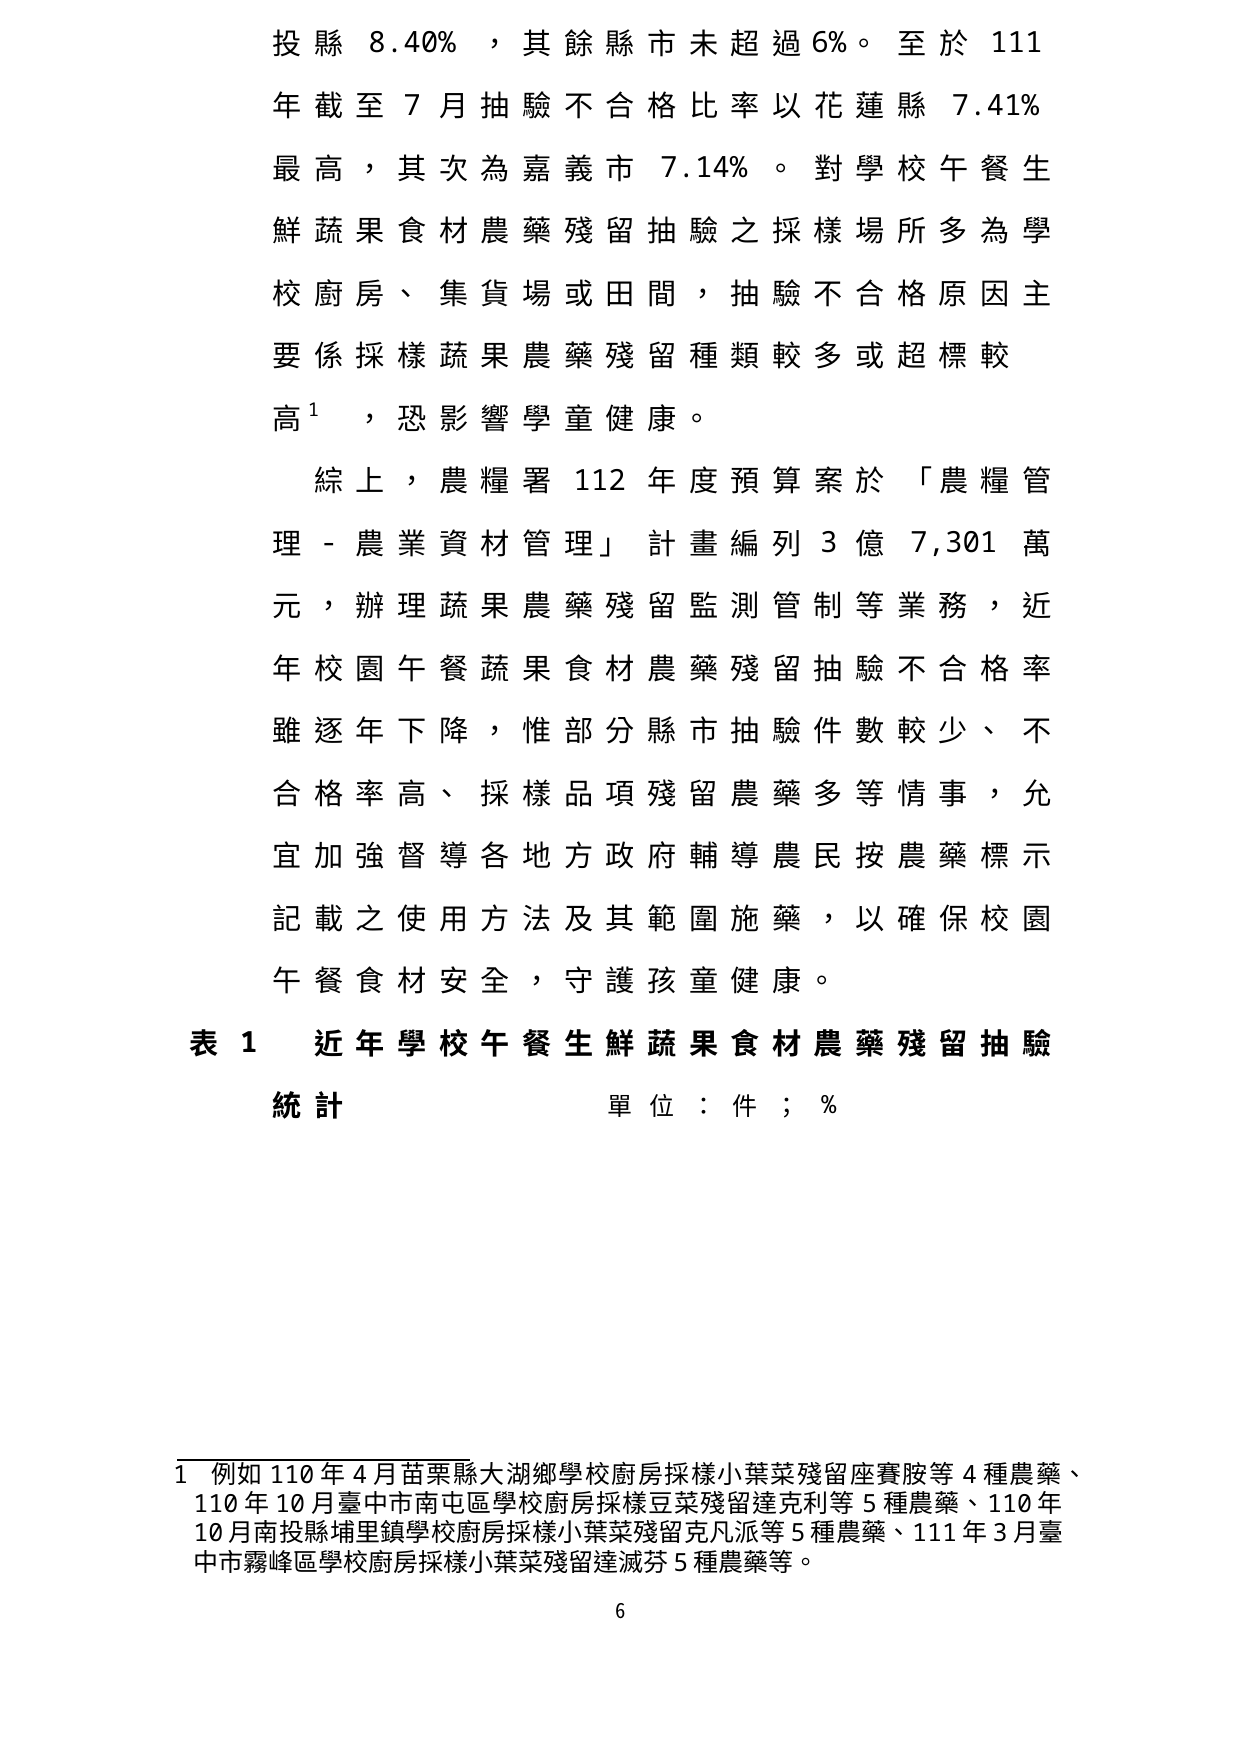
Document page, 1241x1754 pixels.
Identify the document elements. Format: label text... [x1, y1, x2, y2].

text 投縣8.40%，其餘縣市未超過6%。至於111年截至7月抽驗不合格比率以花蓮縣7.41%最高，其次為嘉義市7.14%。對學校午餐生鮮蔬果食材農藥殘留抽驗之採樣場所多為學校廚房、集貨場或田間，抽驗不合格原因主要係採樣蔬果農藥殘留種類較多或超標較高，恐影響學童健康。 [242, 0, 1058, 437]
text 綜上，農糧署112年度預算案於「農糧管理-農業資材管理」計畫編列3億7,301萬元，辦理蔬果農藥殘留監測管制等業務，近年校園午餐蔬果食材農藥殘留抽驗不合格率雖逐年下降，惟部分縣市抽驗件數較少、不合格率高、採樣品項殘留農藥多等情事，允宜加強督導各地方政府輔導農民按農藥標示記載之使用方法及其範圍施藥，以確保校園午餐食材安全，守護孩童健康。 [242, 437, 1058, 1000]
text 表1 近年學校午餐生鮮蔬果食材農藥殘留抽驗統計 單位：件；% [183, 1000, 1072, 1125]
text 例如110年4月苗栗縣大湖鄉學校廚房採樣小葉菜殘留座賽胺等4種農藥、110年10月臺中市南屯區學校廚房採樣豆菜殘留達克利等5種農藥、110年10月南投縣埔里鎮學校廚房採樣小葉菜殘留克凡派等5種農藥、111年3月臺中市霧峰區學校廚房採樣小葉菜殘留達滅芬5種農藥等。 [173, 1460, 1063, 1577]
